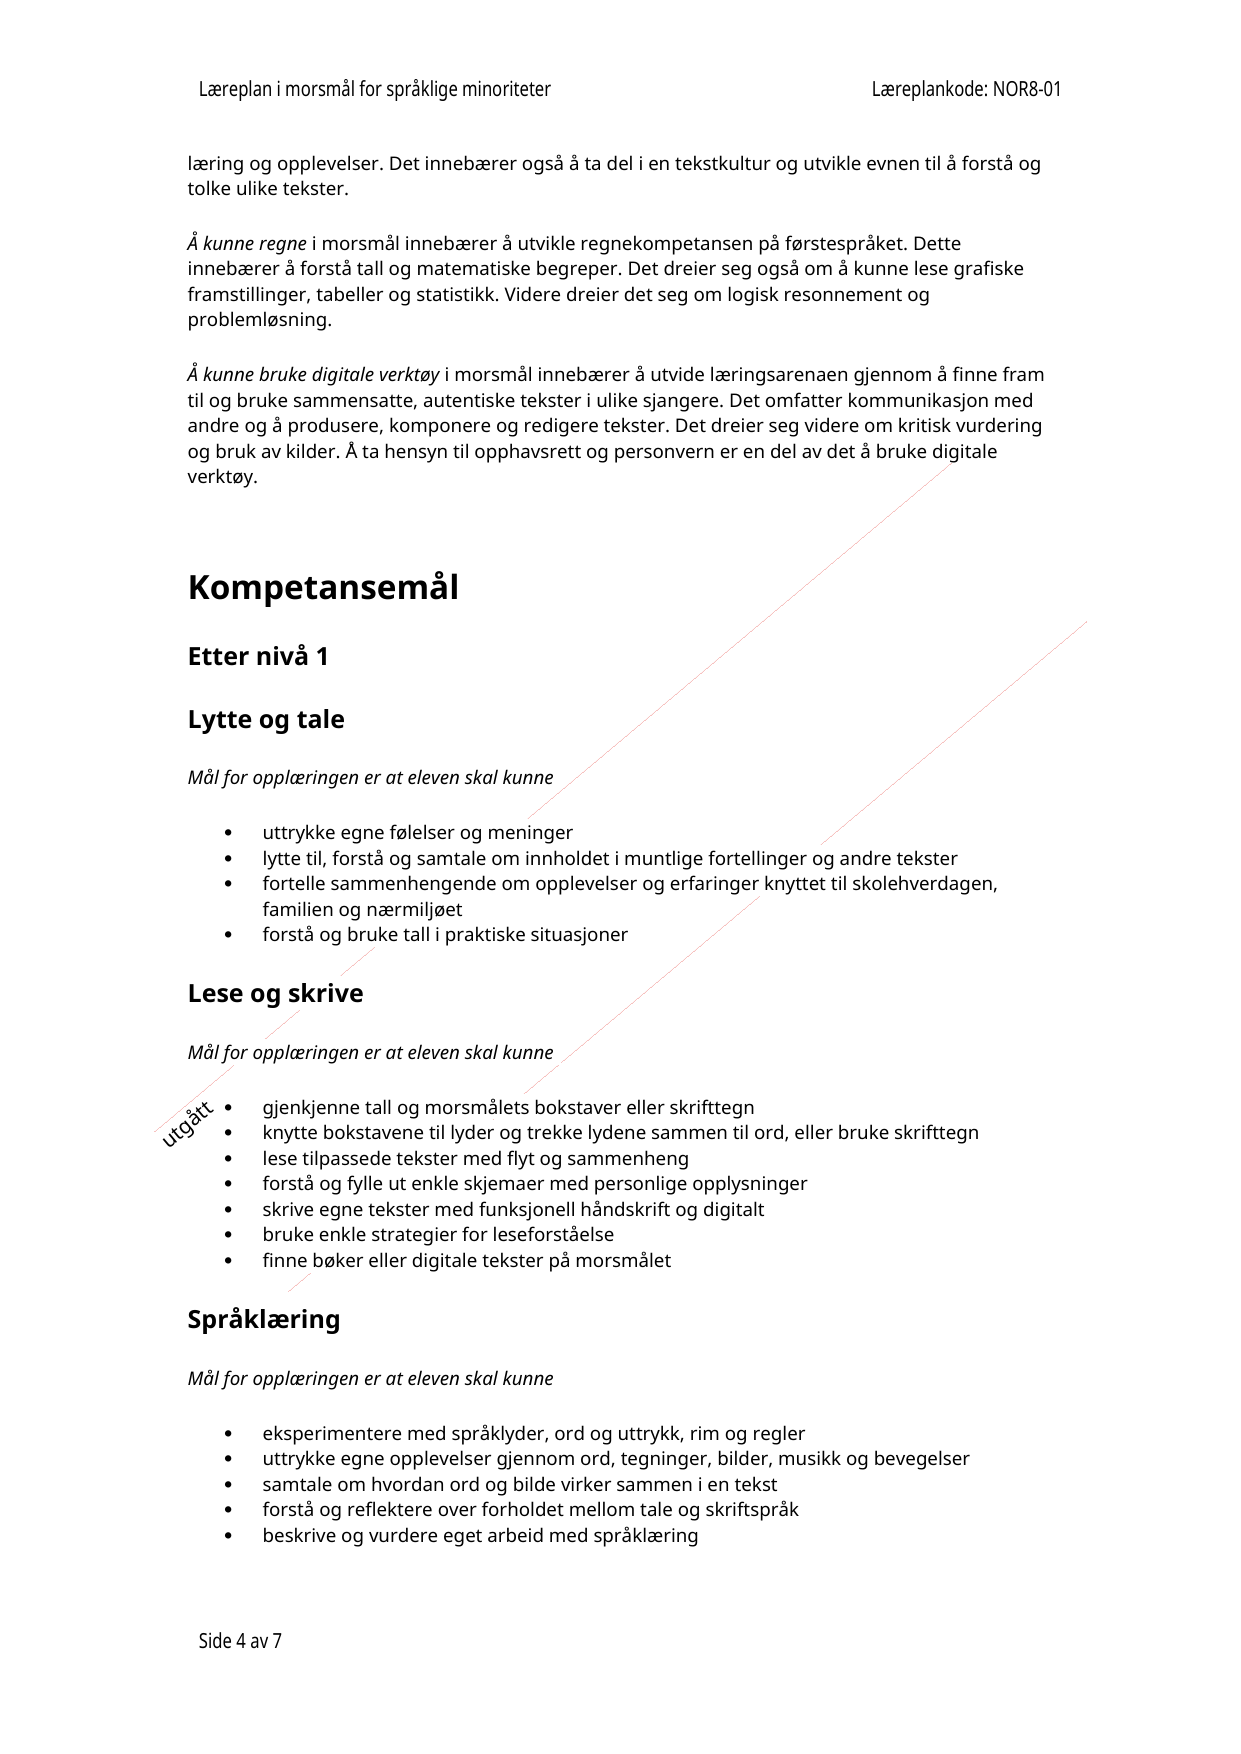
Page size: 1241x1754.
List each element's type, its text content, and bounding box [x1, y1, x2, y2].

list forstå og bruke tall i praktiske situasjoner [628, 921, 728, 947]
subtitle Lese og skrive [625, 976, 1053, 1010]
list finne bøker eller digitale tekster på morsmålet [225, 1247, 263, 1273]
list forstå og fylle ut enkle skjemaer med personlige opplysninger [808, 1171, 1053, 1196]
text Mål for opplæringen er at eleven skal kunne [888, 765, 1053, 790]
list uttrykke egne følelser og meninger [225, 819, 263, 845]
list skrive egne tekster med funksjonell håndskrift og digitalt [765, 1196, 1053, 1222]
list forstå og bruke tall i praktiske situasjoner [225, 921, 263, 947]
subtitle Lytte og tale [952, 701, 1053, 736]
list fortelle sammenhengende om opplevelser og erfaringer knyttet til skolehverdagen, familien og nærmiljøet [463, 896, 758, 921]
list finne bøker eller digitale tekster på morsmålet [671, 1247, 1053, 1273]
subtitle Etter nivå 1 [330, 638, 741, 672]
subtitle Lese og skrive [364, 976, 663, 1010]
list samtale om hvordan ord og bilde virker sammen i en tekst [778, 1471, 1053, 1496]
list forstå og reflektere over forholdet mellom tale og skriftspråk [799, 1496, 1053, 1522]
list fortelle sammenhengende om opplevelser og erfaringer knyttet til skolehverdagen, familien og nærmiljøet [732, 870, 1053, 921]
list beskrive og vurdere eget arbeid med språklæring [699, 1522, 1053, 1547]
list knytte bokstavene til lyder [225, 1119, 492, 1145]
subtitle Lytte og tale [628, 701, 990, 736]
text Mål for opplæringen er at eleven skal kunne [561, 1365, 1053, 1391]
list lese tilpassede tekster med flyt og sammenheng [689, 1145, 1053, 1171]
text Å kunne bruke digitale verktøy i morsmål innebærer å utvide læringsarenaen gjennom å finne fram til og bruke sammensatte, autentiske tekster i ulike sjangere. Det omfatter kommunikasjon med andre og å produsere, komponere og redigere tekster. Det dreier seg videre om kritisk vurdering og bruk av kilder. Å ta hensyn til opphavsrett og personvern er en del av det å bruke digitale verktøy. [187, 361, 1053, 489]
list og trekke lydene sammen til ord, eller bruke skrifttegn [494, 1119, 1053, 1145]
list forstå og bruke tall i praktiske situasjoner [701, 921, 1053, 947]
subtitle Lytte og tale [345, 701, 666, 736]
text Å kunne lese i morsmål innebærer for de fleste minoritetsspråklige elever å knekke lesekoden på det språket de behersker best og har flest erfaringer knyttet til. Lesing gir mulighet for både læring og opplevelser. Det innebærer også å ta del i en tekstkultur og utvikle evnen til å forstå og tolke ulike tekster. [349, 150, 1053, 201]
list bruke enkle strategier for leseforståelse [225, 1222, 263, 1247]
text Mål for opplæringen er at eleven skal kunne [561, 1039, 1053, 1065]
subtitle Språklæring [341, 1302, 1053, 1336]
list beskrive og vurdere eget arbeid med språklæring [225, 1522, 263, 1547]
list uttrykke egne opplevelser gjennom ord, tegninger, bilder, musikk og bevegelser [970, 1445, 1053, 1471]
subtitle Etter nivå 1 [704, 638, 1053, 672]
list lytte til, forstå og samtale om innholdet i muntlige fortellinger og andre tekster [958, 845, 1053, 870]
list lese tilpassede tekster med flyt og sammenheng [225, 1145, 263, 1171]
subtitle Etter nivå 1 [1028, 651, 1053, 672]
list uttrykke egne følelser og meninger [822, 819, 1053, 845]
list gjenkjenne tall og morsmålets bokstaver eller skrifttegn [755, 1094, 1053, 1119]
text Å kunne regne i morsmål innebærer å utvikle regnekompetansen på førstespråket. Dette innebærer å forstå tall og matematiske begreper. Det dreier seg også om å kunne lese grafiske framstillinger, tabeller og statistikk. Videre dreier det seg om logisk resonnement og problemløsning. [332, 230, 1053, 332]
list bruke enkle strategier for leseforståelse [614, 1222, 1053, 1247]
list eksperimentere med språklyder, ord og uttrykk, rim og regler [806, 1420, 1053, 1445]
subtitle Kompetansemål [468, 518, 884, 609]
text Mål for opplæringen er at eleven skal kunne [563, 765, 914, 790]
subtitle Kompetansemål [779, 518, 1053, 609]
list uttrykke egne følelser og meninger [573, 819, 850, 845]
